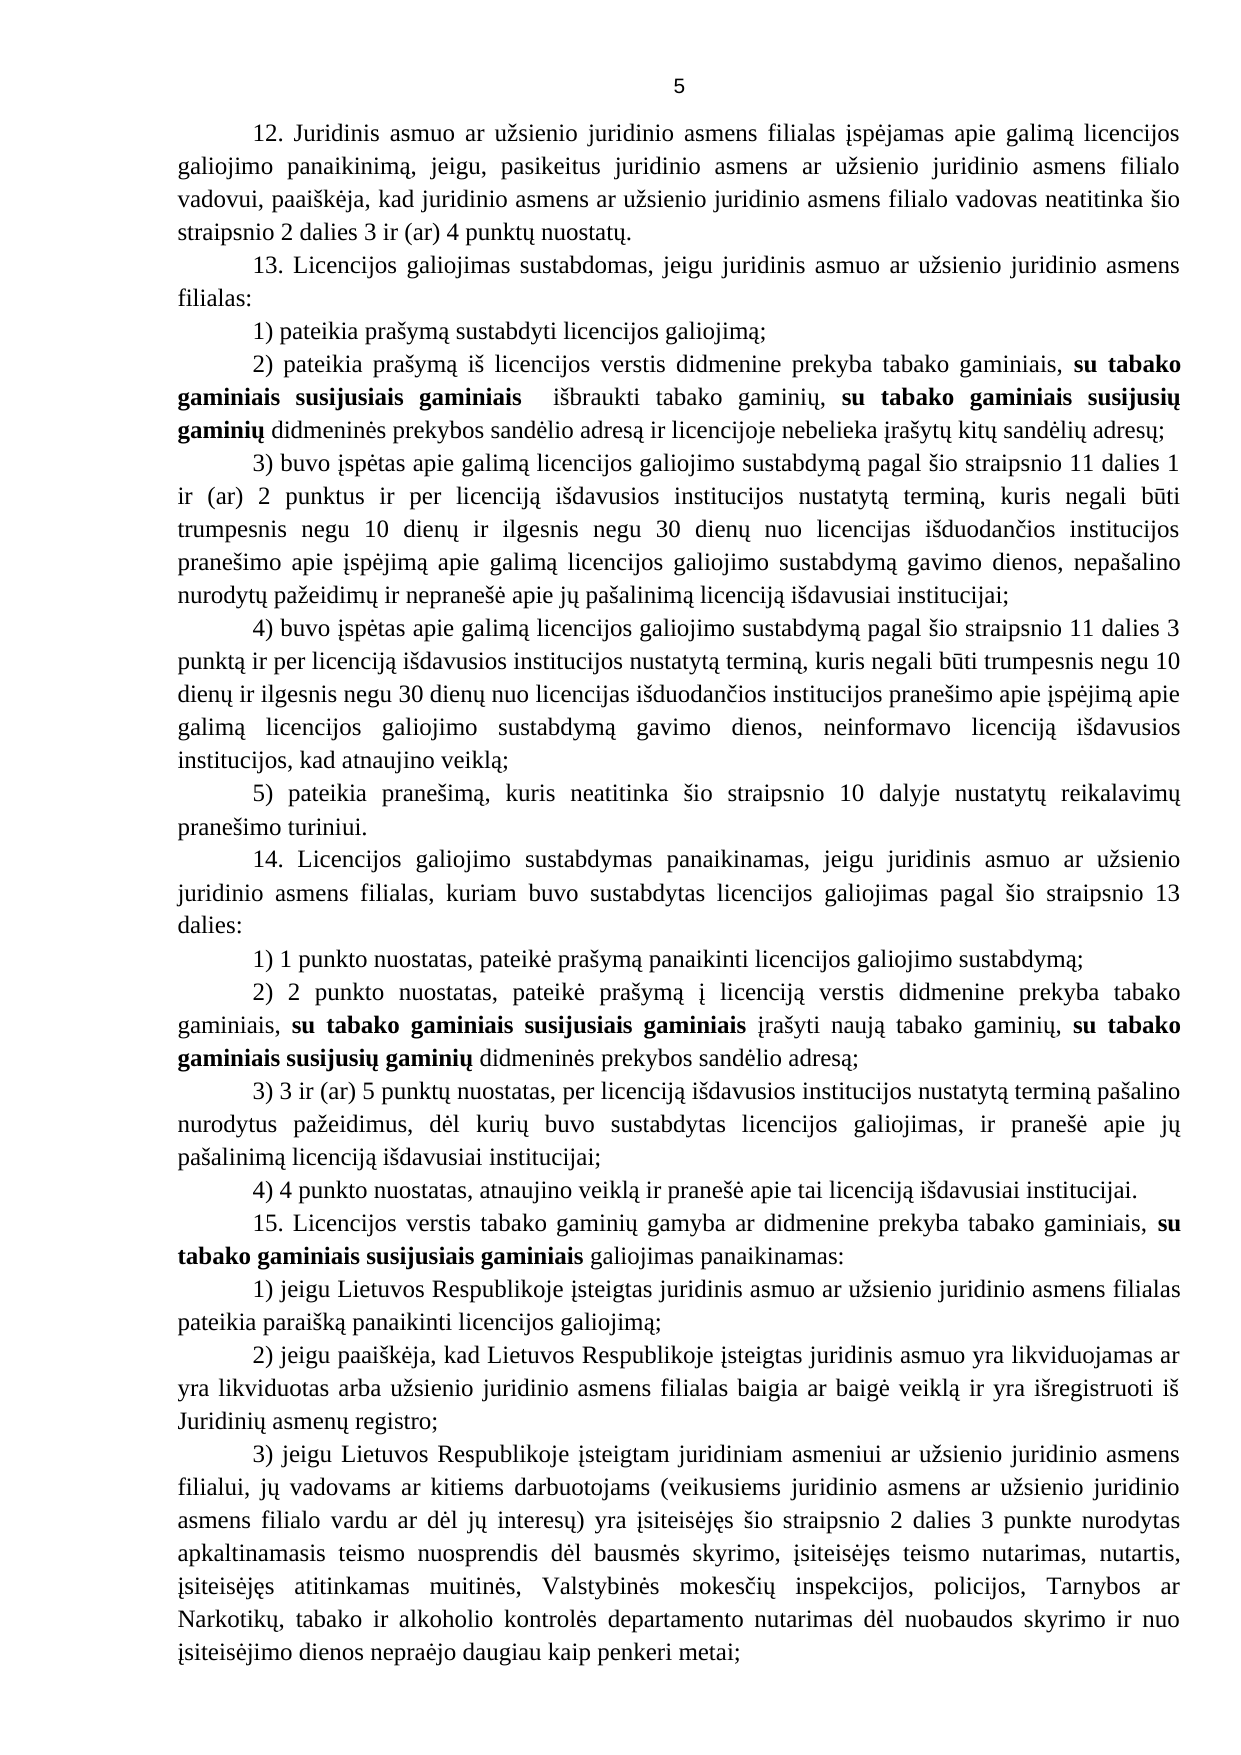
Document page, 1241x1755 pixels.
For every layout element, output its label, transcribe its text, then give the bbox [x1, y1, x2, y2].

text 1) pateikia prašymą sustabdyti licencijos galiojimą; [177, 316, 1181, 345]
text 15. Licencijos verstis tabako gaminių gamyba ar didmenine prekyba tabako gaminiais, su tabako gaminiais susijusiais gaminiais galiojimas panaikinamas: [177, 1208, 1181, 1269]
text 3) jeigu Lietuvos Respublikoje įsteigtam juridiniam asmeniui ar užsienio juridinio asmens filialui, jų vadovams ar kitiems darbuotojams (veikusiems juridinio asmens ar užsienio juridinio asmens filialo vardu ar dėl jų interesų) yra įsiteisėjęs šio straipsnio 2 dalies 3 punkte nurodytas apkaltinamasis teismo nuosprendis dėl bausmės skyrimo, įsiteisėjęs teismo nutarimas, nutartis, įsiteisėjęs atitinkamas muitinės, Valstybinės mokesčių inspekcijos, policijos, Tarnybos ar Narkotikų, tabako ir alkoholio kontrolės departamento nutarimas dėl nuobaudos skyrimo ir nuo įsiteisėjimo dienos nepraėjo daugiau kaip penkeri metai; [177, 1439, 1181, 1666]
text 4) buvo įspėtas apie galimą licencijos galiojimo sustabdymą pagal šio straipsnio 11 dalies 3 punktą ir per licenciją išdavusios institucijos nustatytą terminą, kuris negali būti trumpesnis negu 10 dienų ir ilgesnis negu 30 dienų nuo licencijas išduodančios institucijos pranešimo apie įspėjimą apie galimą licencijos galiojimo sustabdymą gavimo dienos, neinformavo licenciją išdavusios institucijos, kad atnaujino veiklą; [177, 613, 1181, 774]
text 12. Juridinis asmuo ar užsienio juridinio asmens filialas įspėjamas apie galimą licencijos galiojimo panaikinimą, jeigu, pasikeitus juridinio asmens ar užsienio juridinio asmens filialo vadovui, paaiškėja, kad juridinio asmens ar užsienio juridinio asmens filialo vadovas neatitinka šio straipsnio 2 dalies 3 ir (ar) 4 punktų nuostatų. [177, 118, 1181, 246]
text 1) 1 punkto nuostatas, pateikė prašymą panaikinti licencijos galiojimo sustabdymą; [177, 944, 1181, 972]
text 4) 4 punkto nuostatas, atnaujino veiklą ir pranešė apie tai licenciją išdavusiai institucijai. [177, 1175, 1181, 1203]
text 2) pateikia prašymą iš licencijos verstis didmenine prekyba tabako gaminiais, su tabako gaminiais susijusiais gaminiais išbraukti tabako gaminių, su tabako gaminiais susijusių gaminių didmeninės prekybos sandėlio adresą ir licencijoje nebelieka įrašytų kitų sandėlių adresų; [177, 349, 1181, 444]
text 3) 3 ir (ar) 5 punktų nuostatas, per licenciją išdavusios institucijos nustatytą terminą pašalino nurodytus pažeidimus, dėl kurių buvo sustabdytas licencijos galiojimas, ir pranešė apie jų pašalinimą licenciją išdavusiai institucijai; [177, 1076, 1181, 1171]
text 5) pateikia pranešimą, kuris neatitinka šio straipsnio 10 dalyje nustatytų reikalavimų pranešimo turiniui. [177, 778, 1181, 840]
text 13. Licencijos galiojimas sustabdomas, jeigu juridinis asmuo ar užsienio juridinio asmens filialas: [177, 250, 1181, 312]
text 14. Licencijos galiojimo sustabdymas panaikinamas, jeigu juridinis asmuo ar užsienio juridinio asmens filialas, kuriam buvo sustabdytas licencijos galiojimas pagal šio straipsnio 13 dalies: [177, 844, 1181, 939]
text 1) jeigu Lietuvos Respublikoje įsteigtas juridinis asmuo ar užsienio juridinio asmens filialas pateikia paraišką panaikinti licencijos galiojimą; [177, 1274, 1181, 1336]
text 2) jeigu paaiškėja, kad Lietuvos Respublikoje įsteigtas juridinis asmuo yra likviduojamas ar yra likviduotas arba užsienio juridinio asmens filialas baigia ar baigė veiklą ir yra išregistruoti iš Juridinių asmenų registro; [177, 1340, 1181, 1435]
text 3) buvo įspėtas apie galimą licencijos galiojimo sustabdymą pagal šio straipsnio 11 dalies 1 ir (ar) 2 punktus ir per licenciją išdavusios institucijos nustatytą terminą, kuris negali būti trumpesnis negu 10 dienų ir ilgesnis negu 30 dienų nuo licencijas išduodančios institucijos pranešimo apie įspėjimą apie galimą licencijos galiojimo sustabdymą gavimo dienos, nepašalino nurodytų pažeidimų ir nepranešė apie jų pašalinimą licenciją išdavusiai institucijai; [177, 448, 1181, 609]
text 2) 2 punkto nuostatas, pateikė prašymą į licenciją verstis didmenine prekyba tabako gaminiais, su tabako gaminiais susijusiais gaminiais įrašyti naują tabako gaminių, su tabako gaminiais susijusių gaminių didmeninės prekybos sandėlio adresą; [177, 977, 1181, 1071]
